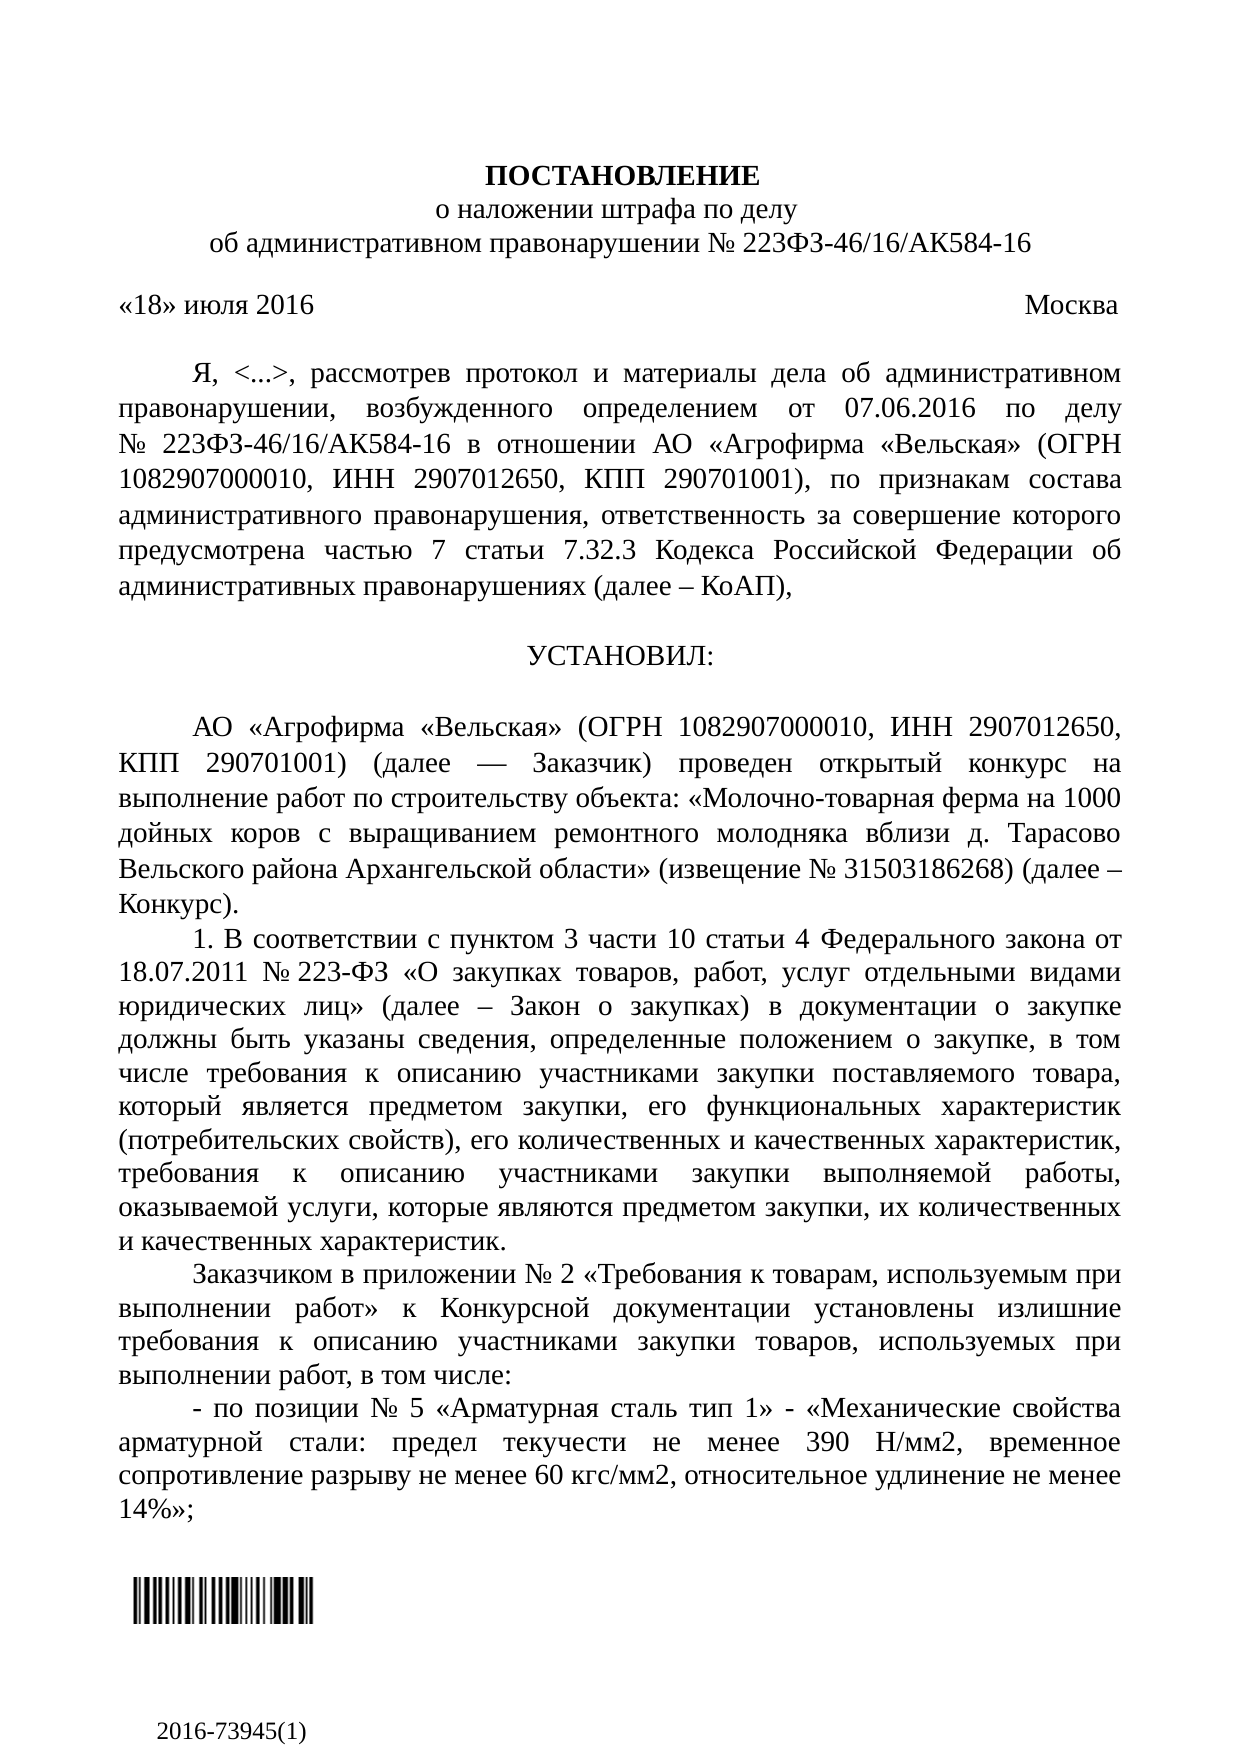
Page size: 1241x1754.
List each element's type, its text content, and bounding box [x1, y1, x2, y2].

text «18» июля 2016 Москва [118, 287, 1122, 321]
text об административном правонарушении № 223ФЗ-46/16/АК584-16 [118, 225, 1122, 258]
text Я, <...>, рассмотрев протокол и материалы дела об административном правонарушении, возбужденного определением от 07.06.2016 по делу № 223ФЗ-46/16/АК584-16 в отношении АО «Агрофирма «Вельская» (ОГРН 1082907000010, ИНН 2907012650, КПП 290701001), по признакам состава административного правонарушения, ответственность за совершение которого предусмотрена частью 7 статьи 7.32.3 Кодекса Российской Федерации об административных правонарушениях (далее – КоАП), [118, 354, 1122, 602]
text - по позиции № 5 «Арматурная сталь тип 1» - «Механические свойства арматурной стали: предел текучести не менее 390 Н/мм2, временное сопротивление разрыву не менее 60 кгс/мм2, относительное удлинение не менее 14%»; [118, 1390, 1122, 1524]
text 1. В соответствии с пунктом 3 части 10 статьи 4 Федерального закона от 18.07.2011 № 223-ФЗ «О закупках товаров, работ, услуг отдельными видами юридических лиц» (далее – Закон о закупках) в документации о закупке должны быть указаны сведения, определенные положением о закупке, в том числе требования к описанию участниками закупки поставляемого товара, который является предметом закупки, его функциональных характеристик (потребительских свойств), его количественных и качественных характеристик, требования к описанию участниками закупки выполняемой работы, оказываемой услуги, которые являются предметом закупки, их количественных и качественных характеристик. [118, 921, 1122, 1256]
text Заказчиком в приложении № 2 «Требования к товарам, используемым при выполнении работ» к Конкурсной документации установлены излишние требования к описанию участниками закупки товаров, используемых при выполнении работ, в том числе: [118, 1256, 1122, 1390]
text ПОСТАНОВЛЕНИЕ [117, 158, 1078, 191]
picture [118, 1577, 331, 1624]
text УСТАНОВИЛ: [118, 637, 1122, 673]
text о наложении штрафа по делу [118, 191, 1122, 225]
text АО «Агрофирма «Вельская» (ОГРН 1082907000010, ИНН 2907012650, КПП 290701001) (далее — Заказчик) проведен открытый конкурс на выполнение работ по строительству объекта: «Молочно-товарная ферма на 1000 дойных коров с выращиванием ремонтного молодняка вблизи д. Тарасово Вельского района Архангельской области» (извещение № 31503186268) (далее – Конкурс). [118, 708, 1122, 921]
